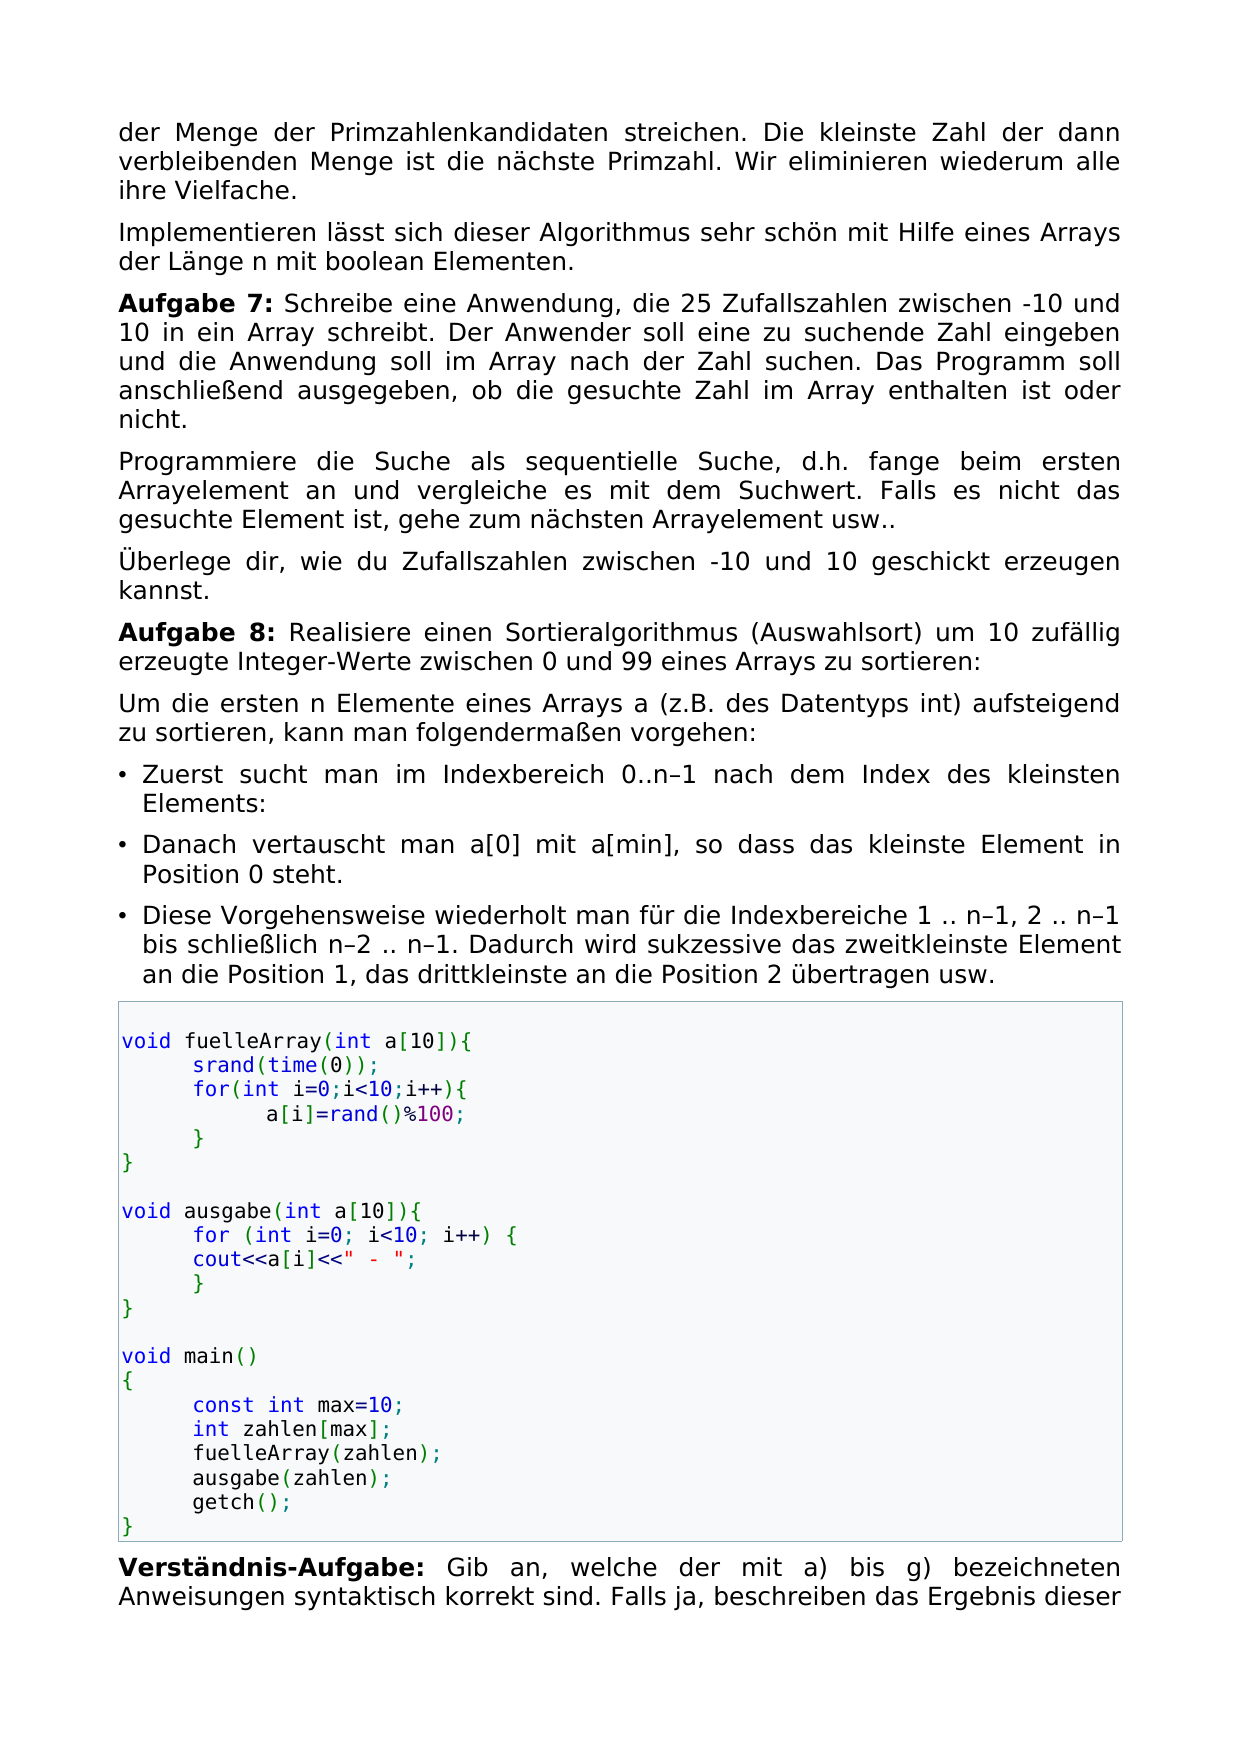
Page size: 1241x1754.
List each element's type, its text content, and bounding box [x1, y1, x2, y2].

text void fuelleArray(int a[10]){ srand(time(0)); for(int i=0;i<10;i++){ a[i]=rand()%100; } } void ausgabe(int a[10]){ for (int i=0; i<10; i++) { cout<<a[i]<<" - "; } } void main() { const int max=10; int zahlen[max]; fuelleArray(zahlen); ausgabe(zahlen); getch(); } [119, 1002, 1122, 1541]
text der Menge der Primzahlenkandidaten streichen. Die kleinste Zahl der dann verbleibenden Menge ist die nächste Primzahl. Wir eliminieren wiederum alle ihre Vielfache. [118, 118, 1122, 206]
text Um die ersten n Elemente eines Arrays a (z.B. des Datentyps int) aufsteigend zu sortieren, kann man folgendermaßen vorgehen: [118, 689, 1122, 747]
list Zuerst sucht man im Indexbereich 0..n–1 nach dem Index des kleinsten Elements: [118, 760, 1122, 818]
list Danach vertauscht man a[0] mit a[min], so dass das kleinste Element in Position 0 steht. [118, 831, 1122, 889]
text Programmiere die Suche als sequentielle Suche, d.h. fange beim ersten Arrayelement an und vergleiche es mit dem Suchwert. Falls es nicht das gesuchte Element ist, gehe zum nächsten Arrayelement usw.. [118, 447, 1122, 535]
text Verständnis-Aufgabe: Gib an, welche der mit a) bis g) bezeichneten Anweisungen syntaktisch korrekt sind. Falls ja, beschreiben das Ergebnis dieser [118, 1553, 1122, 1612]
text Implementieren lässt sich dieser Algorithmus sehr schön mit Hilfe eines Arrays der Länge n mit boolean Elementen. [118, 218, 1122, 276]
text Aufgabe 8: Realisiere einen Sortieralgorithmus (Auswahlsort) um 10 zufällig erzeugte Integer-Werte zwischen 0 und 99 eines Arrays zu sortieren: [118, 618, 1122, 676]
text Überlege dir, wie du Zufallszahlen zwischen -10 und 10 geschickt erzeugen kannst. [118, 547, 1122, 606]
text Aufgabe 7: Schreibe eine Anwendung, die 25 Zufallszahlen zwischen -10 und 10 in ein Array schreibt. Der Anwender soll eine zu suchende Zahl eingeben und die Anwendung soll im Array nach der Zahl suchen. Das Programm soll anschließend ausgegeben, ob die gesuchte Zahl im Array enthalten ist oder nicht. [118, 289, 1122, 435]
list Diese Vorgehensweise wiederholt man für die Indexbereiche 1 .. n–1, 2 .. n–1 bis schließlich n–2 .. n–1. Dadurch wird sukzessive das zweitkleinste Element an die Position 1, das drittkleinste an die Position 2 übertragen usw. [118, 901, 1122, 989]
